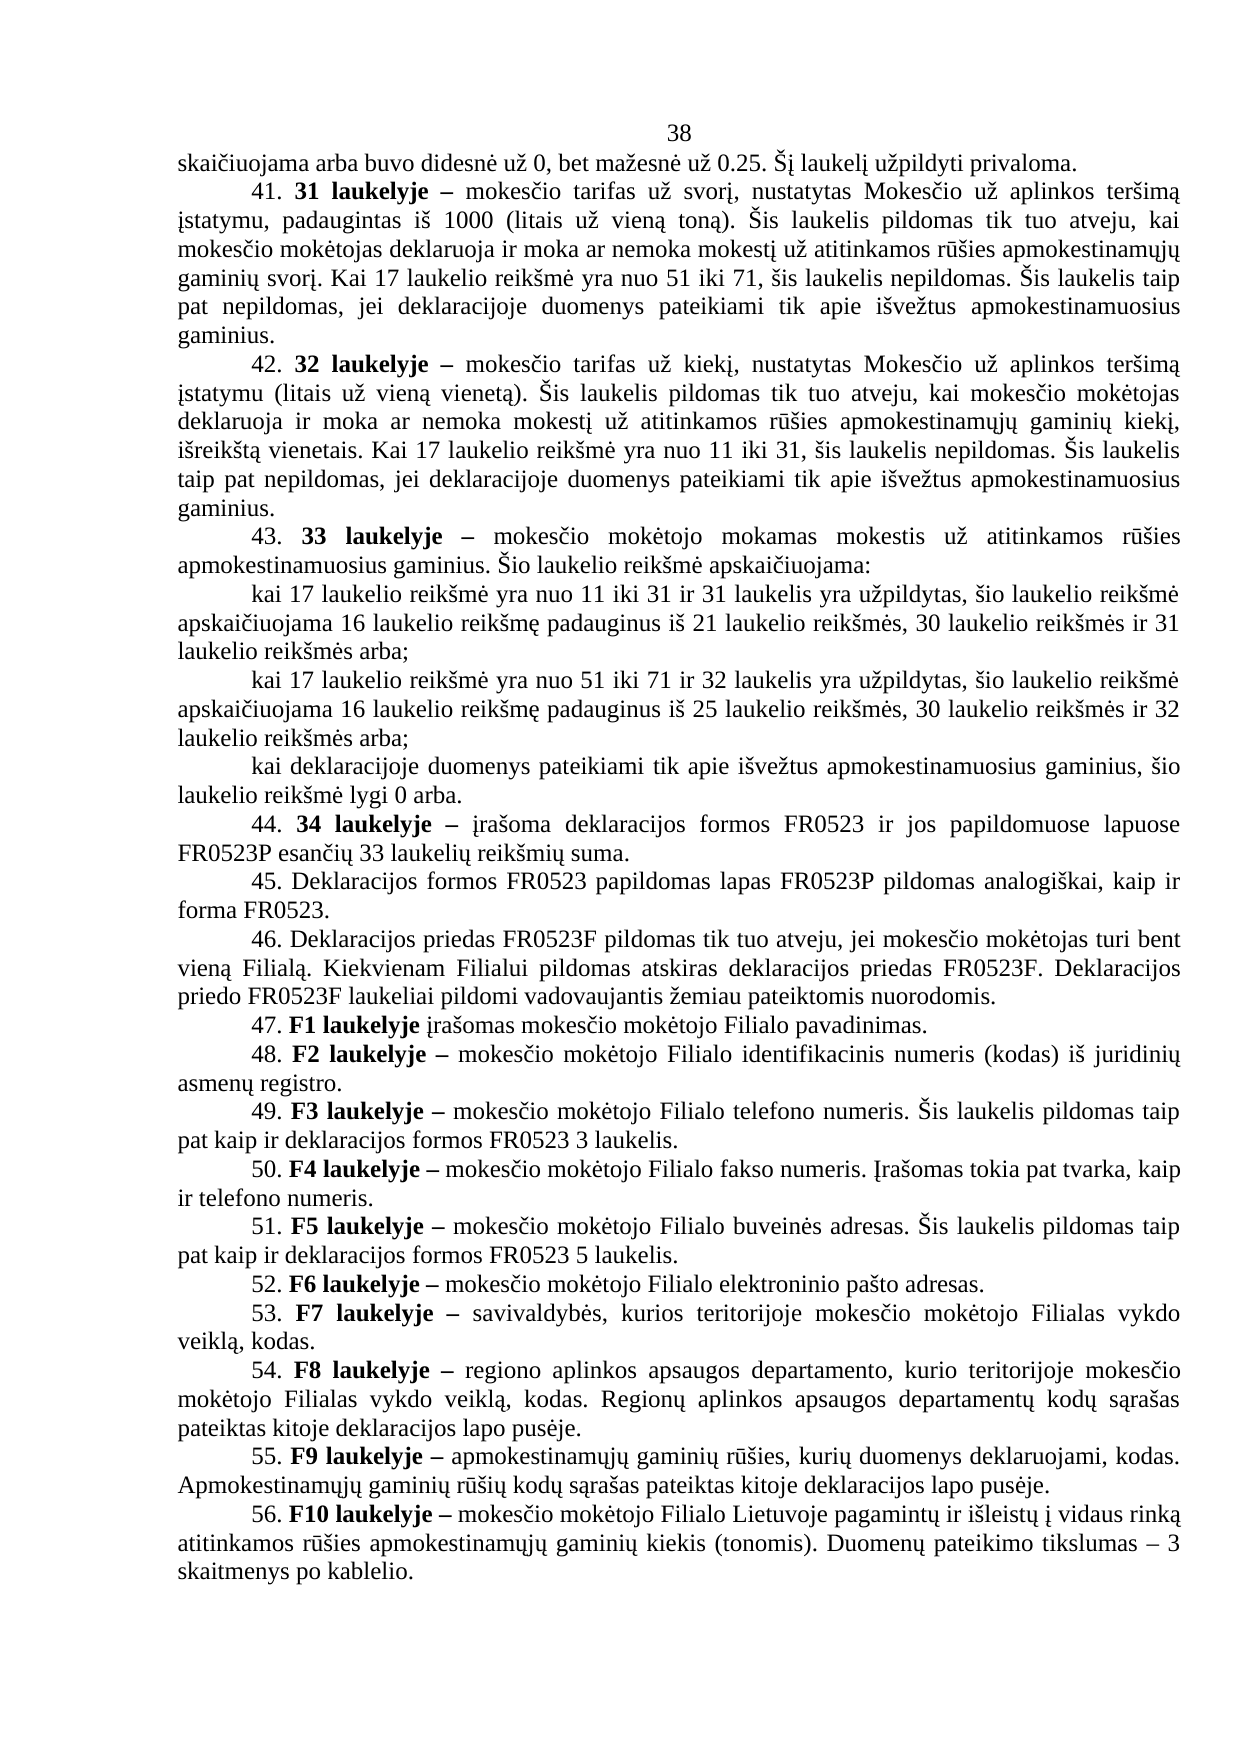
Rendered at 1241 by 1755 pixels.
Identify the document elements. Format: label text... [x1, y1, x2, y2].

text 41. 31 laukelyje – mokesčio tarifas už svorį, nustatytas Mokesčio už aplinkos teršimą įstatymu, padaugintas iš 1000 (litais už vieną toną). Šis laukelis pildomas tik tuo atveju, kai mokesčio mokėtojas deklaruoja ir moka ar nemoka mokestį už atitinkamos rūšies apmokestinamųjų gaminių svorį. Kai 17 laukelio reikšmė yra nuo 51 iki 71, šis laukelis nepildomas. Šis laukelis taip pat nepildomas, jei deklaracijoje duomenys pateikiami tik apie išvežtus apmokestinamuosius gaminius. [177, 176, 1181, 349]
text 54. F8 laukelyje – regiono aplinkos apsaugos departamento, kurio teritorijoje mokesčio mokėtojo Filialas vykdo veiklą, kodas. Regionų aplinkos apsaugos departamentų kodų sąrašas pateiktas kitoje deklaracijos lapo pusėje. [177, 1355, 1181, 1441]
text kai 17 laukelio reikšmė yra nuo 11 iki 31 ir 31 laukelis yra užpildytas, šio laukelio reikšmė apskaičiuojama 16 laukelio reikšmę padauginus iš 21 laukelio reikšmės, 30 laukelio reikšmės ir 31 laukelio reikšmės arba; [177, 579, 1181, 665]
text kai 17 laukelio reikšmė yra nuo 51 iki 71 ir 32 laukelis yra užpildytas, šio laukelio reikšmė apskaičiuojama 16 laukelio reikšmę padauginus iš 25 laukelio reikšmės, 30 laukelio reikšmės ir 32 laukelio reikšmės arba; [177, 665, 1181, 751]
text 46. Deklaracijos priedas FR0523F pildomas tik tuo atveju, jei mokesčio mokėtojas turi bent vieną Filialą. Kiekvienam Filialui pildomas atskiras deklaracijos priedas FR0523F. Deklaracijos priedo FR0523F laukeliai pildomi vadovaujantis žemiau pateiktomis nuorodomis. [177, 924, 1181, 1010]
text 42. 32 laukelyje – mokesčio tarifas už kiekį, nustatytas Mokesčio už aplinkos teršimą įstatymu (litais už vieną vienetą). Šis laukelis pildomas tik tuo atveju, kai mokesčio mokėtojas deklaruoja ir moka ar nemoka mokestį už atitinkamos rūšies apmokestinamųjų gaminių kiekį, išreikštą vienetais. Kai 17 laukelio reikšmė yra nuo 11 iki 31, šis laukelis nepildomas. Šis laukelis taip pat nepildomas, jei deklaracijoje duomenys pateikiami tik apie išvežtus apmokestinamuosius gaminius. [177, 349, 1181, 521]
text 49. F3 laukelyje – mokesčio mokėtojo Filialo telefono numeris. Šis laukelis pildomas taip pat kaip ir deklaracijos formos FR0523 3 laukelis. [177, 1096, 1181, 1154]
text 47. F1 laukelyje įrašomas mokesčio mokėtojo Filialo pavadinimas. [177, 1010, 1181, 1039]
text 50. F4 laukelyje – mokesčio mokėtojo Filialo fakso numeris. Įrašomas tokia pat tvarka, kaip ir telefono numeris. [177, 1154, 1181, 1211]
text skaičiuojama arba buvo didesnė už 0, bet mažesnė už 0.25. Šį laukelį užpildyti privaloma. [177, 148, 1181, 176]
text 55. F9 laukelyje – apmokestinamųjų gaminių rūšies, kurių duomenys deklaruojami, kodas. Apmokestinamųjų gaminių rūšių kodų sąrašas pateiktas kitoje deklaracijos lapo pusėje. [177, 1441, 1181, 1499]
text 52. F6 laukelyje – mokesčio mokėtojo Filialo elektroninio pašto adresas. [177, 1269, 1181, 1298]
text 44. 34 laukelyje – įrašoma deklaracijos formos FR0523 ir jos papildomuose lapuose FR0523P esančių 33 laukelių reikšmių suma. [177, 809, 1181, 866]
text 51. F5 laukelyje – mokesčio mokėtojo Filialo buveinės adresas. Šis laukelis pildomas taip pat kaip ir deklaracijos formos FR0523 5 laukelis. [177, 1211, 1181, 1269]
text 43. 33 laukelyje – mokesčio mokėtojo mokamas mokestis už atitinkamos rūšies apmokestinamuosius gaminius. Šio laukelio reikšmė apskaičiuojama: [177, 521, 1181, 579]
text kai deklaracijoje duomenys pateikiami tik apie išvežtus apmokestinamuosius gaminius, šio laukelio reikšmė lygi 0 arba. [177, 751, 1181, 809]
text 53. F7 laukelyje – savivaldybės, kurios teritorijoje mokesčio mokėtojo Filialas vykdo veiklą, kodas. [177, 1298, 1181, 1355]
text 45. Deklaracijos formos FR0523 papildomas lapas FR0523P pildomas analogiškai, kaip ir forma FR0523. [177, 866, 1181, 924]
text 56. F10 laukelyje – mokesčio mokėtojo Filialo Lietuvoje pagamintų ir išleistų į vidaus rinką atitinkamos rūšies apmokestinamųjų gaminių kiekis (tonomis). Duomenų pateikimo tikslumas – 3 skaitmenys po kablelio. [177, 1499, 1181, 1585]
text 48. F2 laukelyje – mokesčio mokėtojo Filialo identifikacinis numeris (kodas) iš juridinių asmenų registro. [177, 1039, 1181, 1096]
